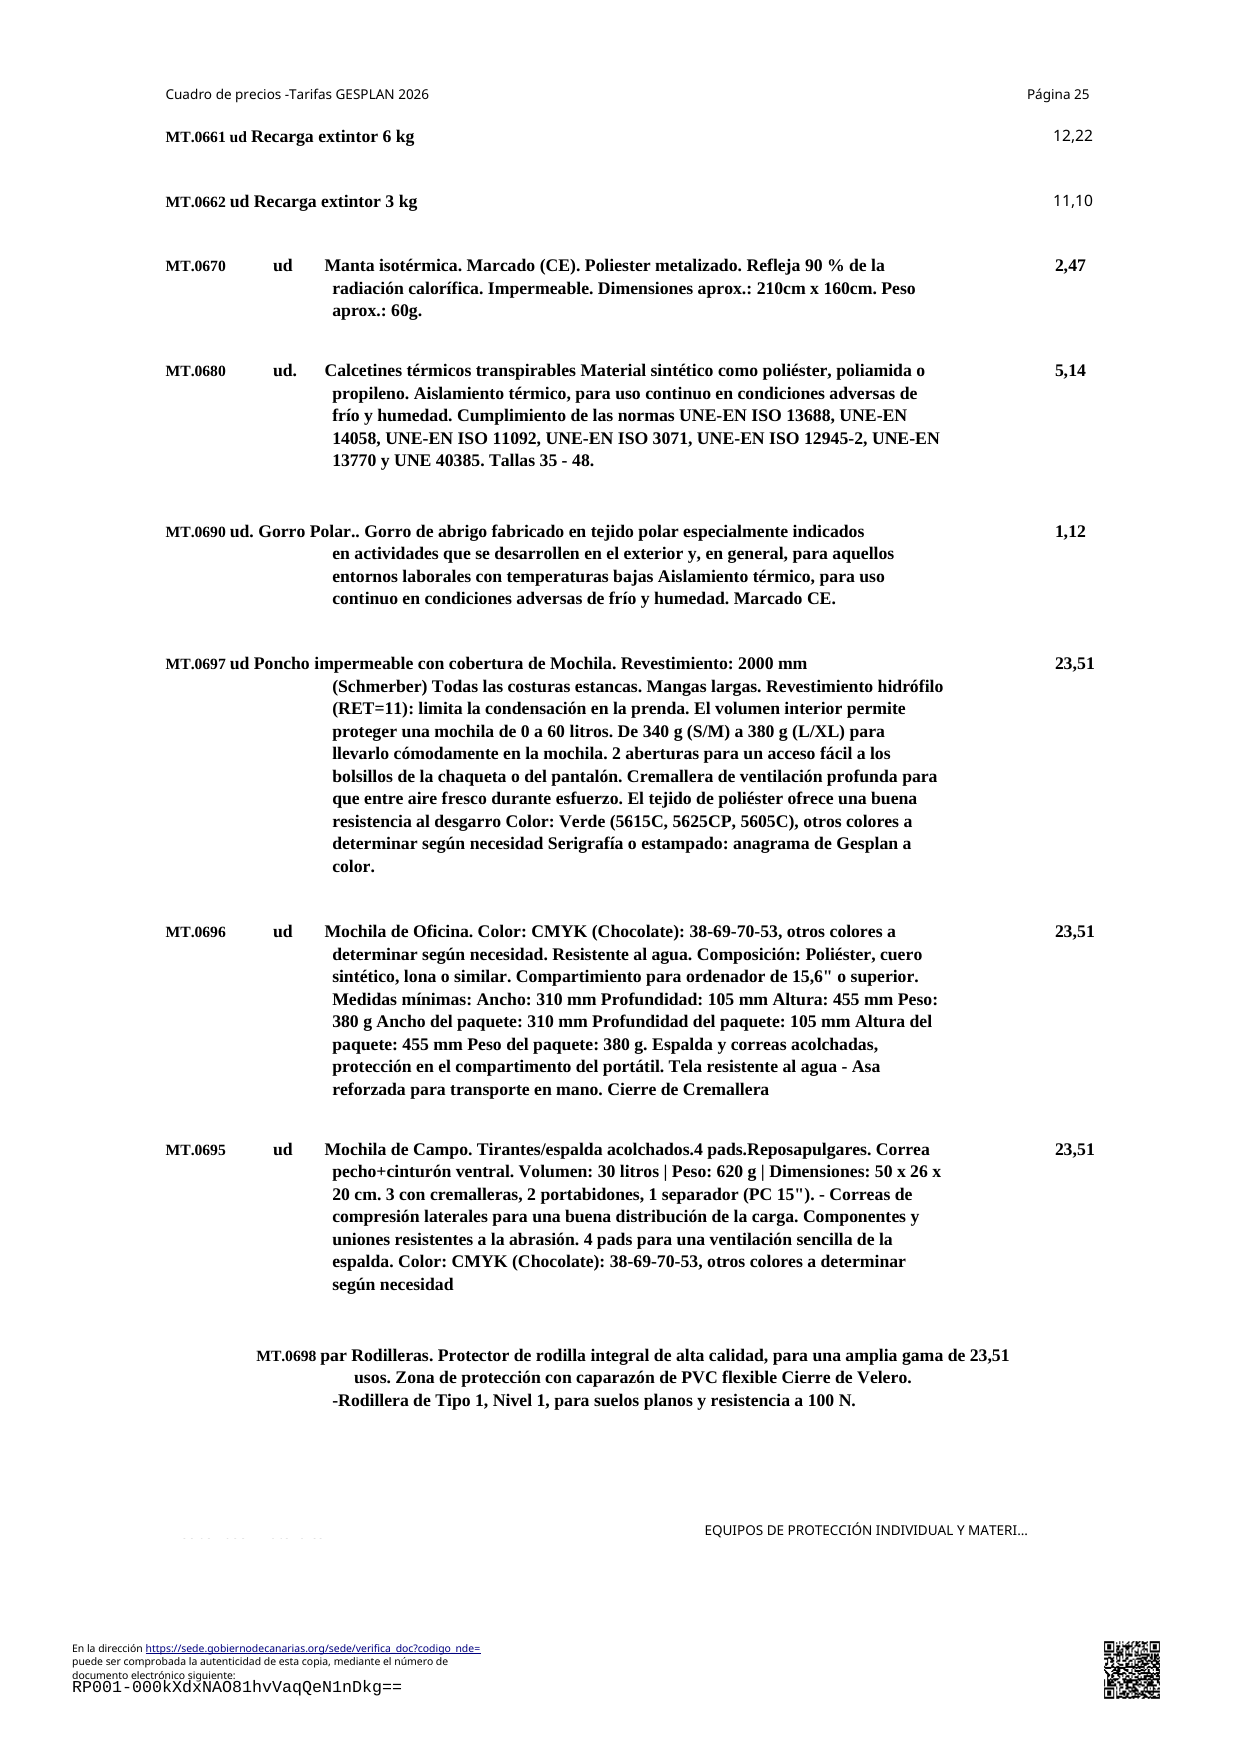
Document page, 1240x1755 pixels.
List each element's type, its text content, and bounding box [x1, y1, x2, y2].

text en actividades que se desarrollen en el exterior y, en general, para aquellos entornos laborales con temperaturas bajas Aislamiento térmico, para uso continuo en condiciones adversas de frío y humedad. Marcado CE. [332, 542, 992, 609]
text MT.0690 ud. Gorro Polar.. Gorro de abrigo fabricado en tejido polar especialmente indicados 1,12 [165, 519, 1101, 542]
text MT.0697 ud Poncho impermeable con cobertura de Mochila. Revestimiento: 2000 mm 23,51 [165, 652, 1101, 674]
text 11,10 [1053, 194, 1093, 210]
text MT.0698 par Rodilleras. Protector de rodilla integral de alta calidad, para una amplia gama de 23,51 usos. Zona de protección con caparazón de PVC flexible Cierre de Velero. [165, 1343, 1101, 1388]
text MT.0662 ud Recarga extintor 3 kg [165, 193, 418, 211]
text MT.0670 ud Manta isotérmica. Marcado (CE). Poliester metalizado. Refleja 90 % de la 2,47 [165, 254, 1101, 276]
text pecho+cinturón ventral. Volumen: 30 litros | Peso: 620 g | Dimensiones: 50 x 26 x 20 cm. 3 con cremalleras, 2 portabidones, 1 separador (PC 15"). - Correas de compresión laterales para una buena distribución de la carga. Componentes y uniones resistentes a la abrasión. 4 pads para una ventilación sencilla de la espalda. Color: CMYK (Chocolate): 38-69-70-53, otros colores a determinar según necesidad [332, 1160, 992, 1295]
text determinar según necesidad. Resistente al agua. Composición: Poliéster, cuero sintético, lona o similar. Compartimiento para ordenador de 15,6" o superior. [332, 942, 992, 987]
text EQUIPOS DE PROTECCIÓN INDIVIDUAL Y MATERI... [704, 1524, 1028, 1538]
text Página 25 [1027, 89, 1089, 102]
text MT.0695 ud Mochila de Campo. Tirantes/espalda acolchados.4 pads.Reposapulgares. Correa 23,51 [165, 1137, 1101, 1160]
text MT.0661 ud Recarga extintor 6 kg [165, 128, 415, 146]
text radiación calorífica. Impermeable. Dimensiones aprox.: 210cm x 160cm. Peso aprox.: 60g. [332, 276, 992, 321]
text Medidas mínimas: Ancho: 310 mm Profundidad: 105 mm Altura: 455 mm Peso: [332, 987, 1101, 1010]
text MT.0680 ud. Calcetines térmicos transpirables Material sintético como poliéster, poliamida o 5,14 [165, 359, 1101, 381]
text Cuadro de precios -Tarifas GESPLAN 2026 [165, 89, 429, 102]
text En la dirección https://sede.gobiernodecanarias.org/sede/verifica_doc?codigo_nde= puede ser comprobada la autenticidad de esta copia, mediante el número de documento electrónico siguiente: RP001-000kXdxNAO81hvVaqQeN1nDkg== [72, 1641, 541, 1696]
text propileno. Aislamiento térmico, para uso continuo en condiciones adversas de frío y humedad. Cumplimiento de las normas UNE-EN ISO 13688, UNE-EN 14058, UNE-EN ISO 11092, UNE-EN ISO 3071, UNE-EN ISO 12945-2, UNE-EN 13770 y UNE 40385. Tallas 35 - 48. [332, 381, 992, 471]
text 380 g Ancho del paquete: 310 mm Profundidad del paquete: 105 mm Altura del paquete: 455 mm Peso del paquete: 380 g. Espalda y correas acolchadas, protección en el compartimento del portátil. Tela resistente al agua - Asa reforzada para transporte en mano. Cierre de Cremallera [332, 1010, 992, 1100]
text (Schmerber) Todas las costuras estancas. Mangas largas. Revestimiento hidrófilo (RET=11): limita la condensación en la prenda. El volumen interior permite proteger una mochila de 0 a 60 litros. De 340 g (S/M) a 380 g (L/XL) para llevarlo cómodamente en la mochila. 2 aberturas para un acceso fácil a los bolsillos de la chaqueta o del pantalón. Cremallera de ventilación profunda para que entre aire fresco durante esfuerzo. El tejido de poliéster ofrece una buena resistencia al desgarro Color: Verde (5615C, 5625CP, 5605C), otros colores a determinar según necesidad Serigrafía o estampado: anagrama de Gesplan a color. [332, 674, 992, 877]
text -Rodillera de Tipo 1, Nivel 1, para suelos planos y resistencia a 100 N. [332, 1388, 1101, 1411]
text 12,22 [1053, 129, 1093, 145]
text MT.0696 ud Mochila de Oficina. Color: CMYK (Chocolate): 38-69-70-53, otros colores a 23,51 [165, 920, 1101, 942]
